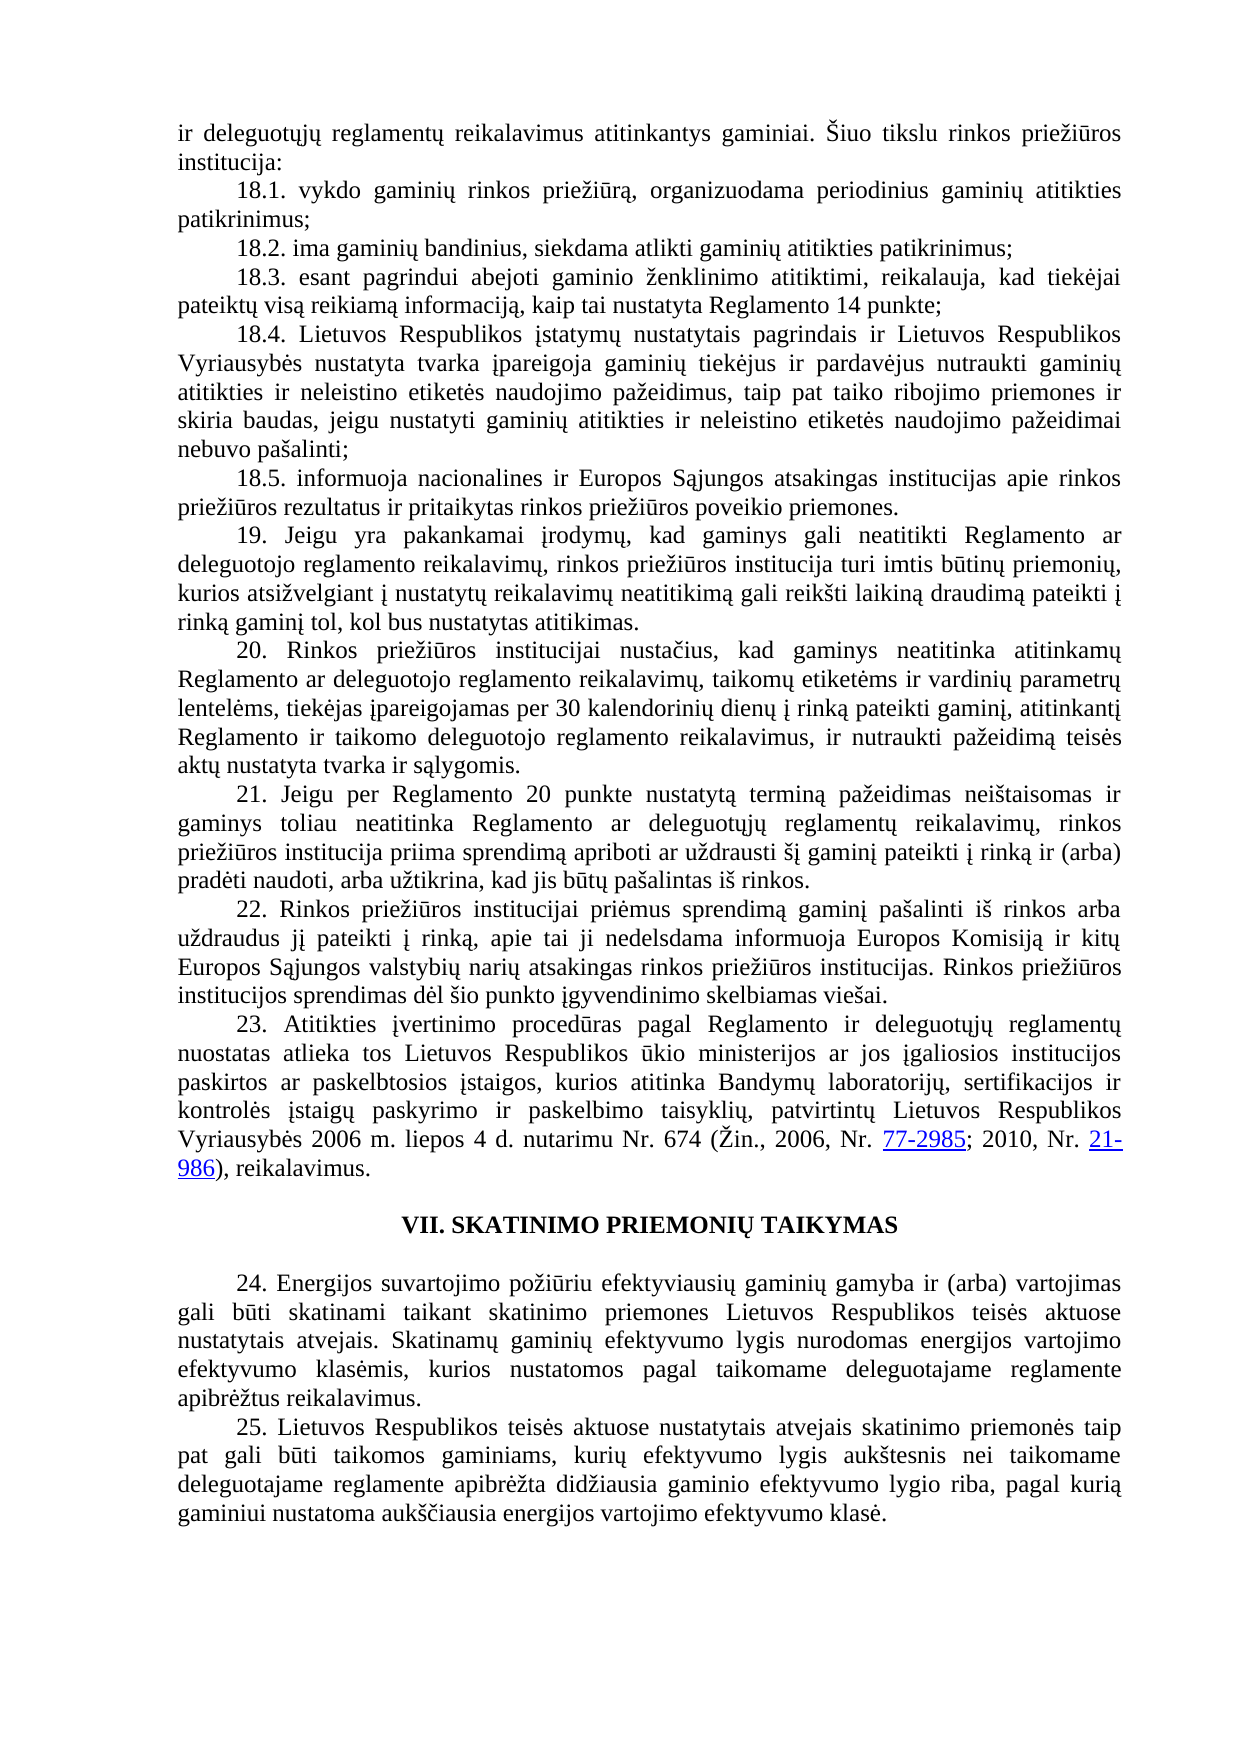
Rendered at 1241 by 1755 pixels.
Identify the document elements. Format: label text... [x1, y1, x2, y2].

text 18.1. vykdo gaminių rinkos priežiūrą, organizuodama periodinius gaminių atitikties patikrinimus; [177, 176, 1122, 233]
text 23. Atitikties įvertinimo procedūras pagal Reglamento ir deleguotųjų reglamentų nuostatas atlieka tos Lietuvos Respublikos ūkio ministerijos ar jos įgaliosios institucijos paskirtos ar paskelbtosios įstaigos, kurios atitinka Bandymų laboratorijų, sertifikacijos ir kontrolės įstaigų paskyrimo ir paskelbimo taisyklių, patvirtintų Lietuvos Respublikos Vyriausybės 2006 m. liepos 4 d. nutarimu Nr. 674 (Žin., 2006, Nr. 77-2985; 2010, Nr. 21-986), reikalavimus. [177, 1009, 1122, 1182]
text VII. SKATINIMO PRIEMONIŲ TAIKYMAS [177, 1211, 1122, 1239]
text 18.2. ima gaminių bandinius, siekdama atlikti gaminių atitikties patikrinimus; [177, 233, 1122, 262]
text 18.3. esant pagrindui abejoti gaminio ženklinimo atitiktimi, reikalauja, kad tiekėjai pateiktų visą reikiamą informaciją, kaip tai nustatyta Reglamento 14 punkte; [177, 262, 1122, 319]
text 25. Lietuvos Respublikos teisės aktuose nustatytais atvejais skatinimo priemonės taip pat gali būti taikomos gaminiams, kurių efektyvumo lygis aukštesnis nei taikomame deleguotajame reglamente apibrėžta didžiausia gaminio efektyvumo lygio riba, pagal kurią gaminiui nustatoma aukščiausia energijos vartojimo efektyvumo klasė. [177, 1412, 1122, 1527]
text 18.5. informuoja nacionalines ir Europos Sąjungos atsakingas institucijas apie rinkos priežiūros rezultatus ir pritaikytas rinkos priežiūros poveikio priemones. [177, 463, 1122, 521]
text 20. Rinkos priežiūros institucijai nustačius, kad gaminys neatitinka atitinkamų Reglamento ar deleguotojo reglamento reikalavimų, taikomų etiketėms ir vardinių parametrų lentelėms, tiekėjas įpareigojamas per 30 kalendorinių dienų į rinką pateikti gaminį, atitinkantį Reglamento ir taikomo deleguotojo reglamento reikalavimus, ir nutraukti pažeidimą teisės aktų nustatyta tvarka ir sąlygomis. [177, 636, 1122, 779]
text 18.4. Lietuvos Respublikos įstatymų nustatytais pagrindais ir Lietuvos Respublikos Vyriausybės nustatyta tvarka įpareigoja gaminių tiekėjus ir pardavėjus nutraukti gaminių atitikties ir neleistino etiketės naudojimo pažeidimus, taip pat taiko ribojimo priemones ir skiria baudas, jeigu nustatyti gaminių atitikties ir neleistino etiketės naudojimo pažeidimai nebuvo pašalinti; [177, 319, 1122, 463]
text 24. Energijos suvartojimo požiūriu efektyviausių gaminių gamyba ir (arba) vartojimas gali būti skatinami taikant skatinimo priemones Lietuvos Respublikos teisės aktuose nustatytais atvejais. Skatinamų gaminių efektyvumo lygis nurodomas energijos vartojimo efektyvumo klasėmis, kurios nustatomos pagal taikomame deleguotajame reglamente apibrėžtus reikalavimus. [177, 1268, 1122, 1412]
text ir deleguotųjų reglamentų reikalavimus atitinkantys gaminiai. Šiuo tikslu rinkos priežiūros institucija: [177, 118, 1122, 176]
text 21. Jeigu per Reglamento 20 punkte nustatytą terminą pažeidimas neištaisomas ir gaminys toliau neatitinka Reglamento ar deleguotųjų reglamentų reikalavimų, rinkos priežiūros institucija priima sprendimą apriboti ar uždrausti šį gaminį pateikti į rinką ir (arba) pradėti naudoti, arba užtikrina, kad jis būtų pašalintas iš rinkos. [177, 779, 1122, 894]
text 22. Rinkos priežiūros institucijai priėmus sprendimą gaminį pašalinti iš rinkos arba uždraudus jį pateikti į rinką, apie tai ji nedelsdama informuoja Europos Komisiją ir kitų Europos Sąjungos valstybių narių atsakingas rinkos priežiūros institucijas. Rinkos priežiūros institucijos sprendimas dėl šio punkto įgyvendinimo skelbiamas viešai. [177, 894, 1122, 1009]
text 19. Jeigu yra pakankamai įrodymų, kad gaminys gali neatitikti Reglamento ar deleguotojo reglamento reikalavimų, rinkos priežiūros institucija turi imtis būtinų priemonių, kurios atsižvelgiant į nustatytų reikalavimų neatitikimą gali reikšti laikiną draudimą pateikti į rinką gaminį tol, kol bus nustatytas atitikimas. [177, 521, 1122, 636]
